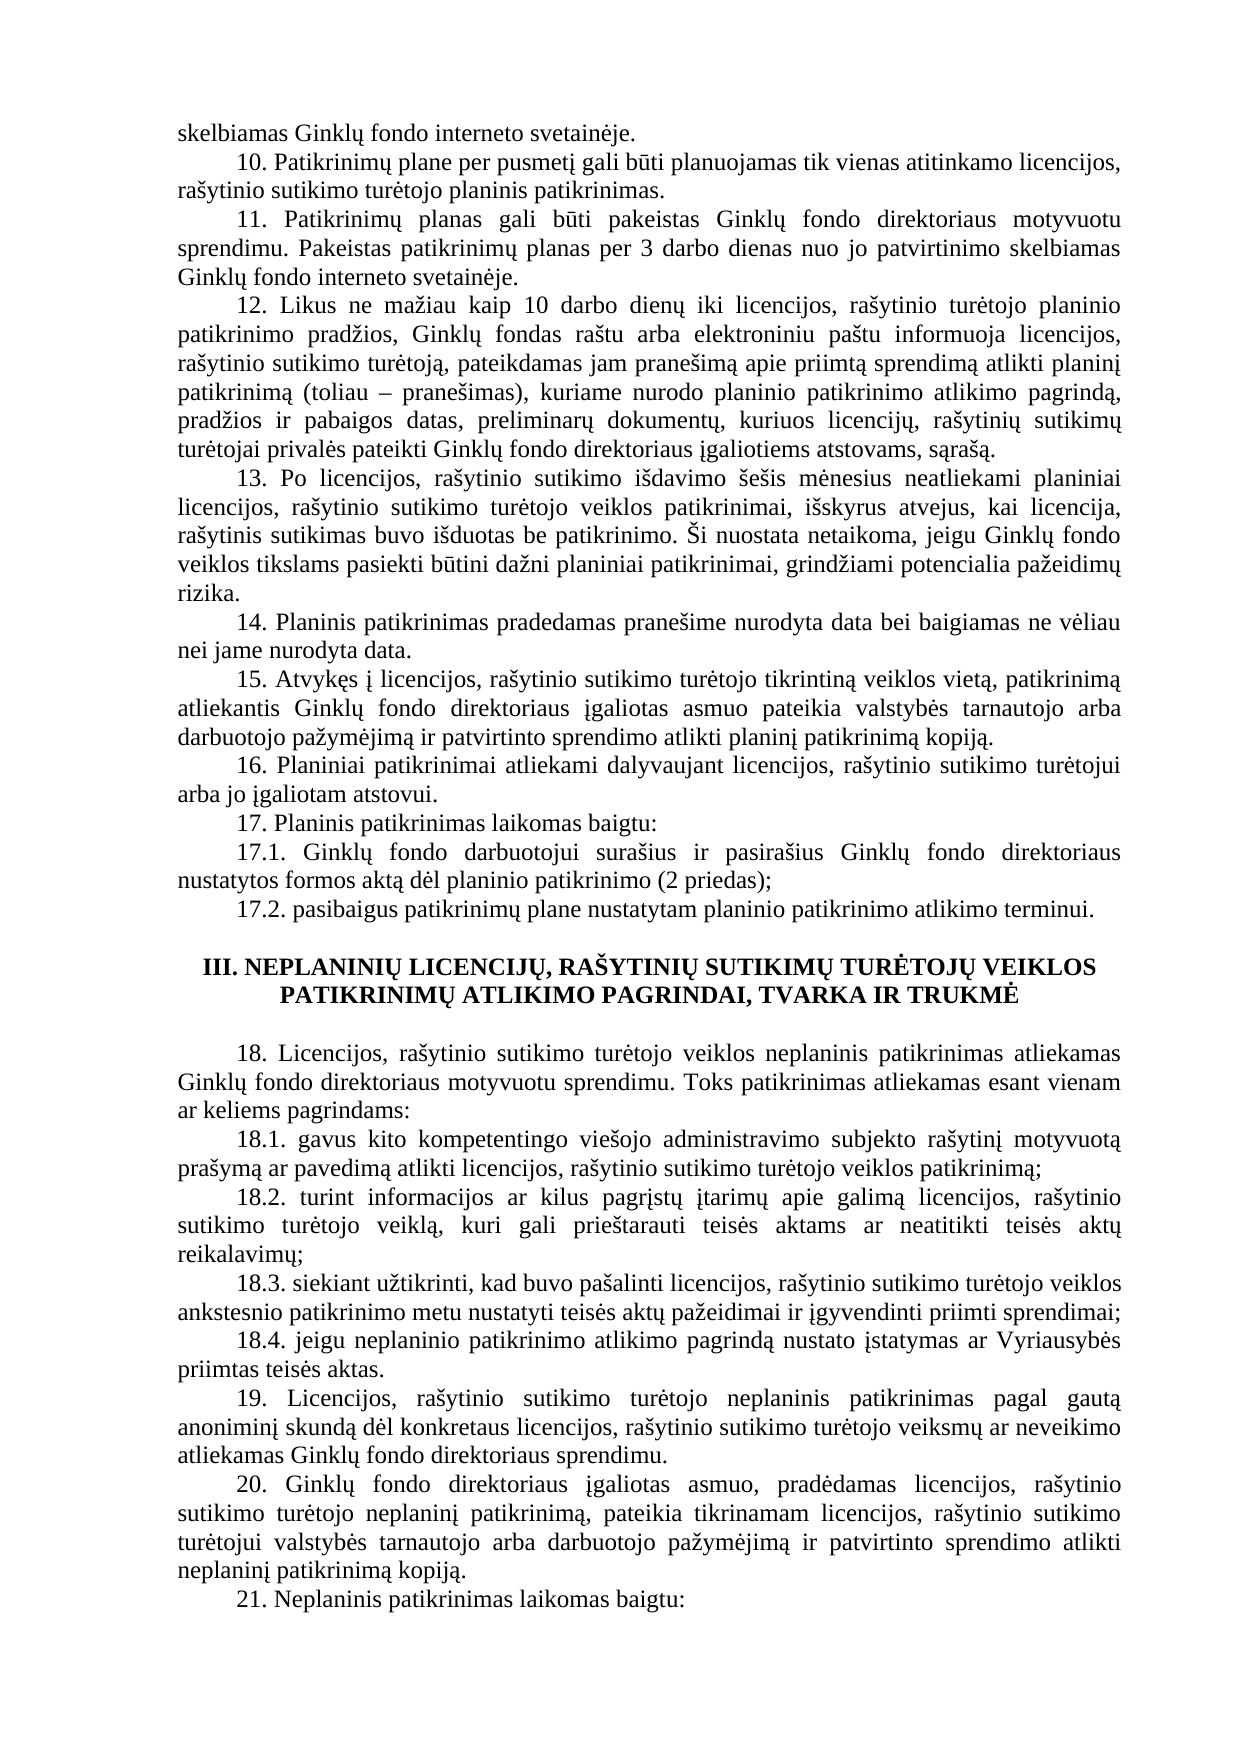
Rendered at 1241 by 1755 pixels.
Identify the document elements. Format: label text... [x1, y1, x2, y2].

text 11. Patikrinimų planas gali būti pakeistas Ginklų fondo direktoriaus motyvuotu sprendimu. Pakeistas patikrinimų planas per 3 darbo dienas nuo jo patvirtinimo skelbiamas Ginklų fondo interneto svetainėje. [177, 204, 1122, 291]
text 17.2. pasibaigus patikrinimų plane nustatytam planinio patikrinimo atlikimo terminui. [177, 894, 1122, 923]
text 13. Po licencijos, rašytinio sutikimo išdavimo šešis mėnesius neatliekami planiniai licencijos, rašytinio sutikimo turėtojo veiklos patikrinimai, išskyrus atvejus, kai licencija, rašytinis sutikimas buvo išduotas be patikrinimo. Ši nuostata netaikoma, jeigu Ginklų fondo veiklos tikslams pasiekti būtini dažni planiniai patikrinimai, grindžiami potencialia pažeidimų rizika. [177, 463, 1122, 607]
text 18.4. jeigu neplaninio patikrinimo atlikimo pagrindą nustato įstatymas ar Vyriausybės priimtas teisės aktas. [177, 1326, 1122, 1383]
text 20. Ginklų fondo direktoriaus įgaliotas asmuo, pradėdamas licencijos, rašytinio sutikimo turėtojo neplaninį patikrinimą, pateikia tikrinamam licencijos, rašytinio sutikimo turėtojui valstybės tarnautojo arba darbuotojo pažymėjimą ir patvirtinto sprendimo atlikti neplaninį patikrinimą kopiją. [177, 1469, 1122, 1584]
text 15. Atvykęs į licencijos, rašytinio sutikimo turėtojo tikrintiną veiklos vietą, patikrinimą atliekantis Ginklų fondo direktoriaus įgaliotas asmuo pateikia valstybės tarnautojo arba darbuotojo pažymėjimą ir patvirtinto sprendimo atlikti planinį patikrinimą kopiją. [177, 664, 1122, 751]
text 19. Licencijos, rašytinio sutikimo turėtojo neplaninis patikrinimas pagal gautą anoniminį skundą dėl konkretaus licencijos, rašytinio sutikimo turėtojo veiksmų ar neveikimo atliekamas Ginklų fondo direktoriaus sprendimu. [177, 1383, 1122, 1469]
text 16. Planiniai patikrinimai atliekami dalyvaujant licencijos, rašytinio sutikimo turėtojui arba jo įgaliotam atstovui. [177, 751, 1122, 808]
text 18. Licencijos, rašytinio sutikimo turėtojo veiklos neplaninis patikrinimas atliekamas Ginklų fondo direktoriaus motyvuotu sprendimu. Toks patikrinimas atliekamas esant vienam ar keliems pagrindams: [177, 1038, 1122, 1124]
text III. NEPLANINIŲ LICENCIJŲ, RAŠYTINIŲ SUTIKIMŲ TURĖTOJŲ VEIKLOS PATIKRINIMŲ ATLIKIMO PAGRINDAI, TVARKA IR TRUKMĖ [177, 952, 1122, 1009]
text 17.1. Ginklų fondo darbuotojui surašius ir pasirašius Ginklų fondo direktoriaus nustatytos formos aktą dėl planinio patikrinimo (2 priedas); [177, 837, 1122, 894]
text 18.3. siekiant užtikrinti, kad buvo pašalinti licencijos, rašytinio sutikimo turėtojo veiklos ankstesnio patikrinimo metu nustatyti teisės aktų pažeidimai ir įgyvendinti priimti sprendimai; [177, 1268, 1122, 1326]
text 12. Likus ne mažiau kaip 10 darbo dienų iki licencijos, rašytinio turėtojo planinio patikrinimo pradžios, Ginklų fondas raštu arba elektroniniu paštu informuoja licencijos, rašytinio sutikimo turėtoją, pateikdamas jam pranešimą apie priimtą sprendimą atlikti planinį patikrinimą (toliau – pranešimas), kuriame nurodo planinio patikrinimo atlikimo pagrindą, pradžios ir pabaigos datas, preliminarų dokumentų, kuriuos licencijų, rašytinių sutikimų turėtojai privalės pateikti Ginklų fondo direktoriaus įgaliotiems atstovams, sąrašą. [177, 291, 1122, 463]
text 17. Planinis patikrinimas laikomas baigtu: [177, 808, 1122, 837]
text 10. Patikrinimų plane per pusmetį gali būti planuojamas tik vienas atitinkamo licencijos, rašytinio sutikimo turėtojo planinis patikrinimas. [177, 147, 1122, 204]
text 21. Neplaninis patikrinimas laikomas baigtu: [177, 1584, 1122, 1613]
text 18.2. turint informacijos ar kilus pagrįstų įtarimų apie galimą licencijos, rašytinio sutikimo turėtojo veiklą, kuri gali prieštarauti teisės aktams ar neatitikti teisės aktų reikalavimų; [177, 1182, 1122, 1268]
text 14. Planinis patikrinimas pradedamas pranešime nurodyta data bei baigiamas ne vėliau nei jame nurodyta data. [177, 607, 1122, 664]
text 18.1. gavus kito kompetentingo viešojo administravimo subjekto rašytinį motyvuotą prašymą ar pavedimą atlikti licencijos, rašytinio sutikimo turėtojo veiklos patikrinimą; [177, 1124, 1122, 1182]
text skelbiamas Ginklų fondo interneto svetainėje. [177, 118, 1122, 147]
